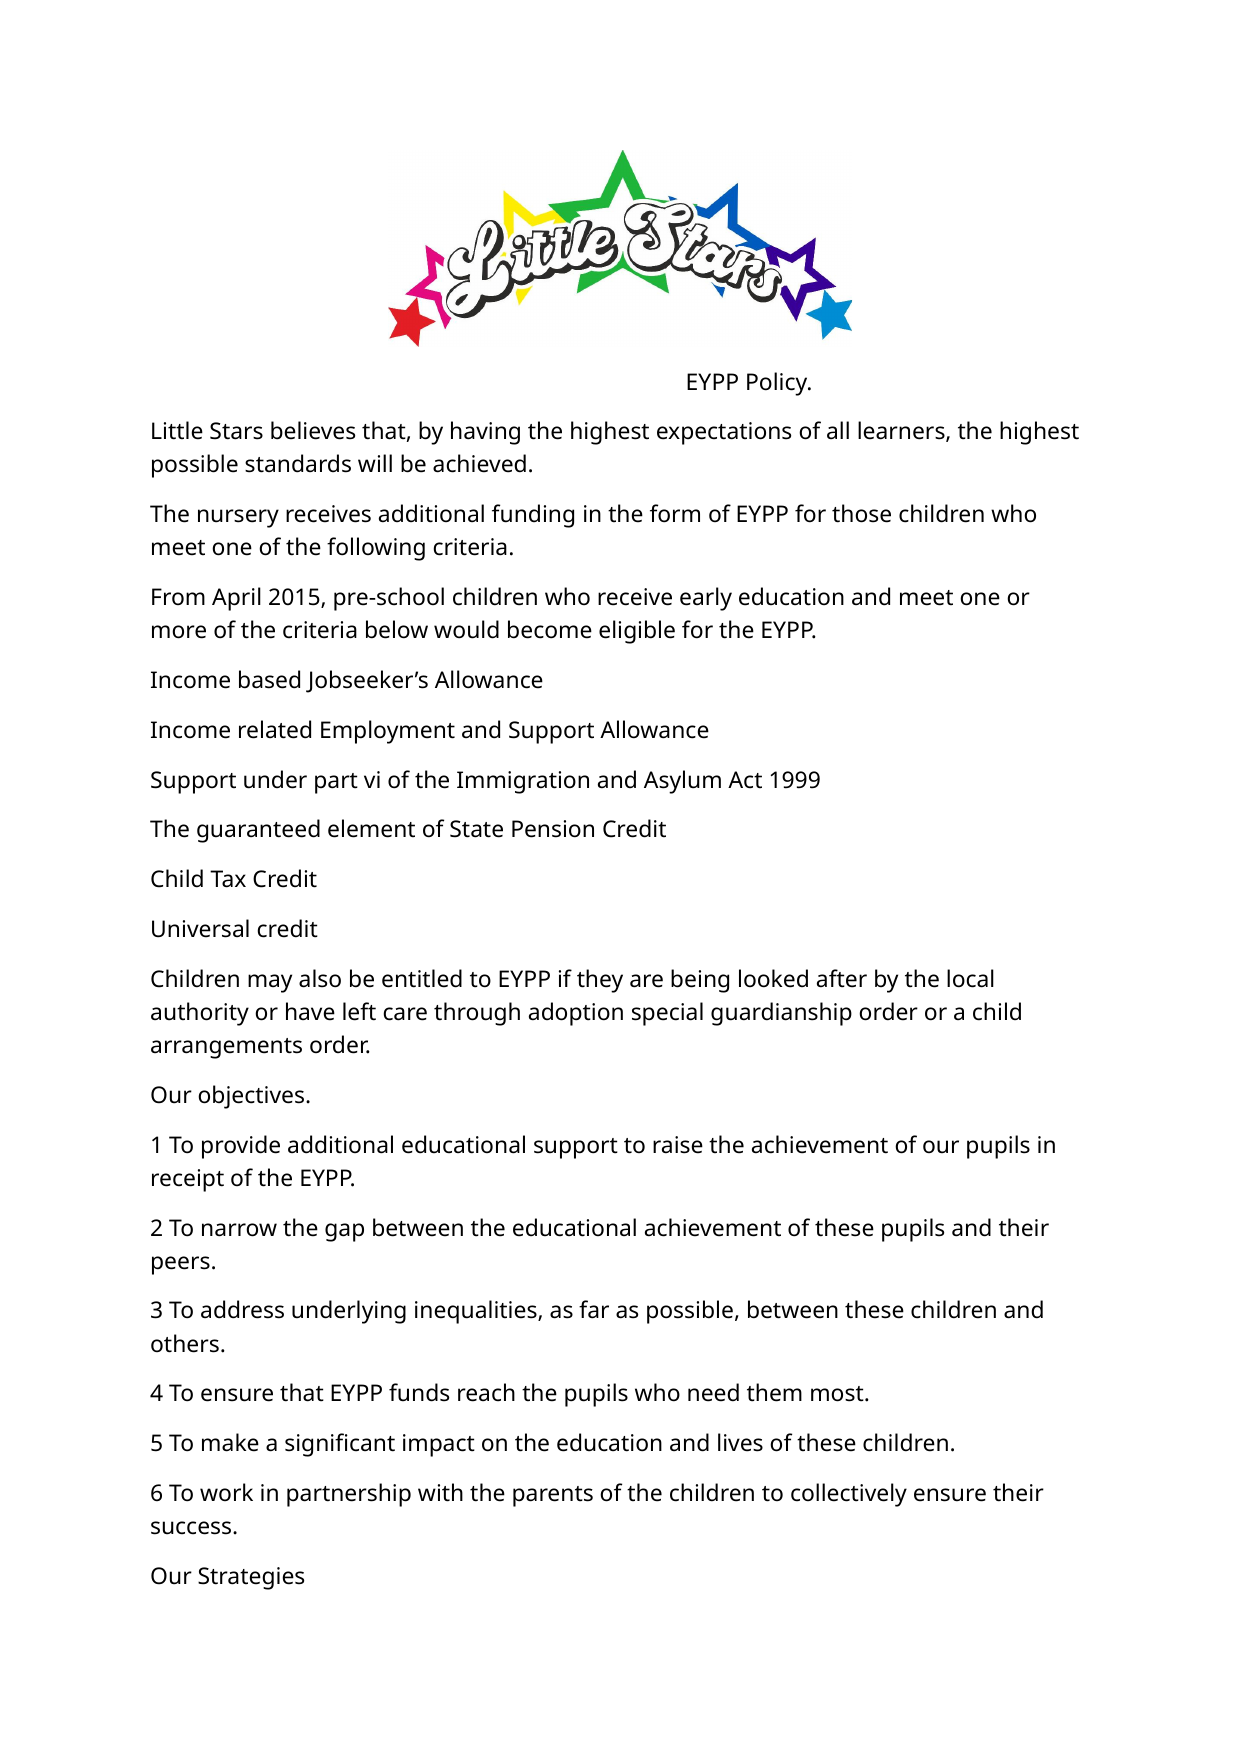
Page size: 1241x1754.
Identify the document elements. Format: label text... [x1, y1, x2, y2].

text Children may also be entitled to EYPP if they are being looked after by the local authority or have left care through adoption special guardianship order or a child arrangements order. [150, 963, 1090, 1060]
text Our objectives. [150, 1079, 1090, 1110]
text Universal credit [150, 913, 1090, 944]
text 1 To provide additional educational support to raise the achievement of our pupils in receipt of the EYPP. [150, 1128, 1090, 1193]
text Support under part vi of the Immigration and Asylum Act 1999 [150, 763, 1090, 795]
text 6 To work in partnership with the parents of the children to collectively ensure their success. [150, 1477, 1090, 1541]
text Income related Employment and Support Allowance [150, 714, 1090, 745]
text The nursery receives additional funding in the form of EYPP for those children who meet one of the following criteria. [150, 498, 1090, 562]
text From April 2015, pre-school children who receive early education and meet one or more of the criteria below would become eligible for the EYPP. [150, 581, 1090, 645]
text The guaranteed element of State Pension Credit [150, 813, 1090, 844]
text Child Tax Credit [150, 863, 1090, 894]
text 5 To make a significant impact on the education and lives of these children. [150, 1427, 1090, 1458]
text 3 To address underlying inequalities, as far as possible, between these children and others. [150, 1294, 1090, 1359]
text 4 To ensure that EYPP funds reach the pupils who need them most. [150, 1377, 1090, 1408]
text Our Strategies [150, 1560, 1090, 1591]
text Income based Jobseeker’s Allowance [150, 664, 1090, 695]
text 2 To narrow the gap between the educational achievement of these pupils and their peers. [150, 1211, 1090, 1276]
text Little Stars believes that, by having the highest expectations of all learners, the highest possible standards will be achieved. [150, 415, 1090, 479]
text EYPP Policy. [150, 365, 1090, 397]
